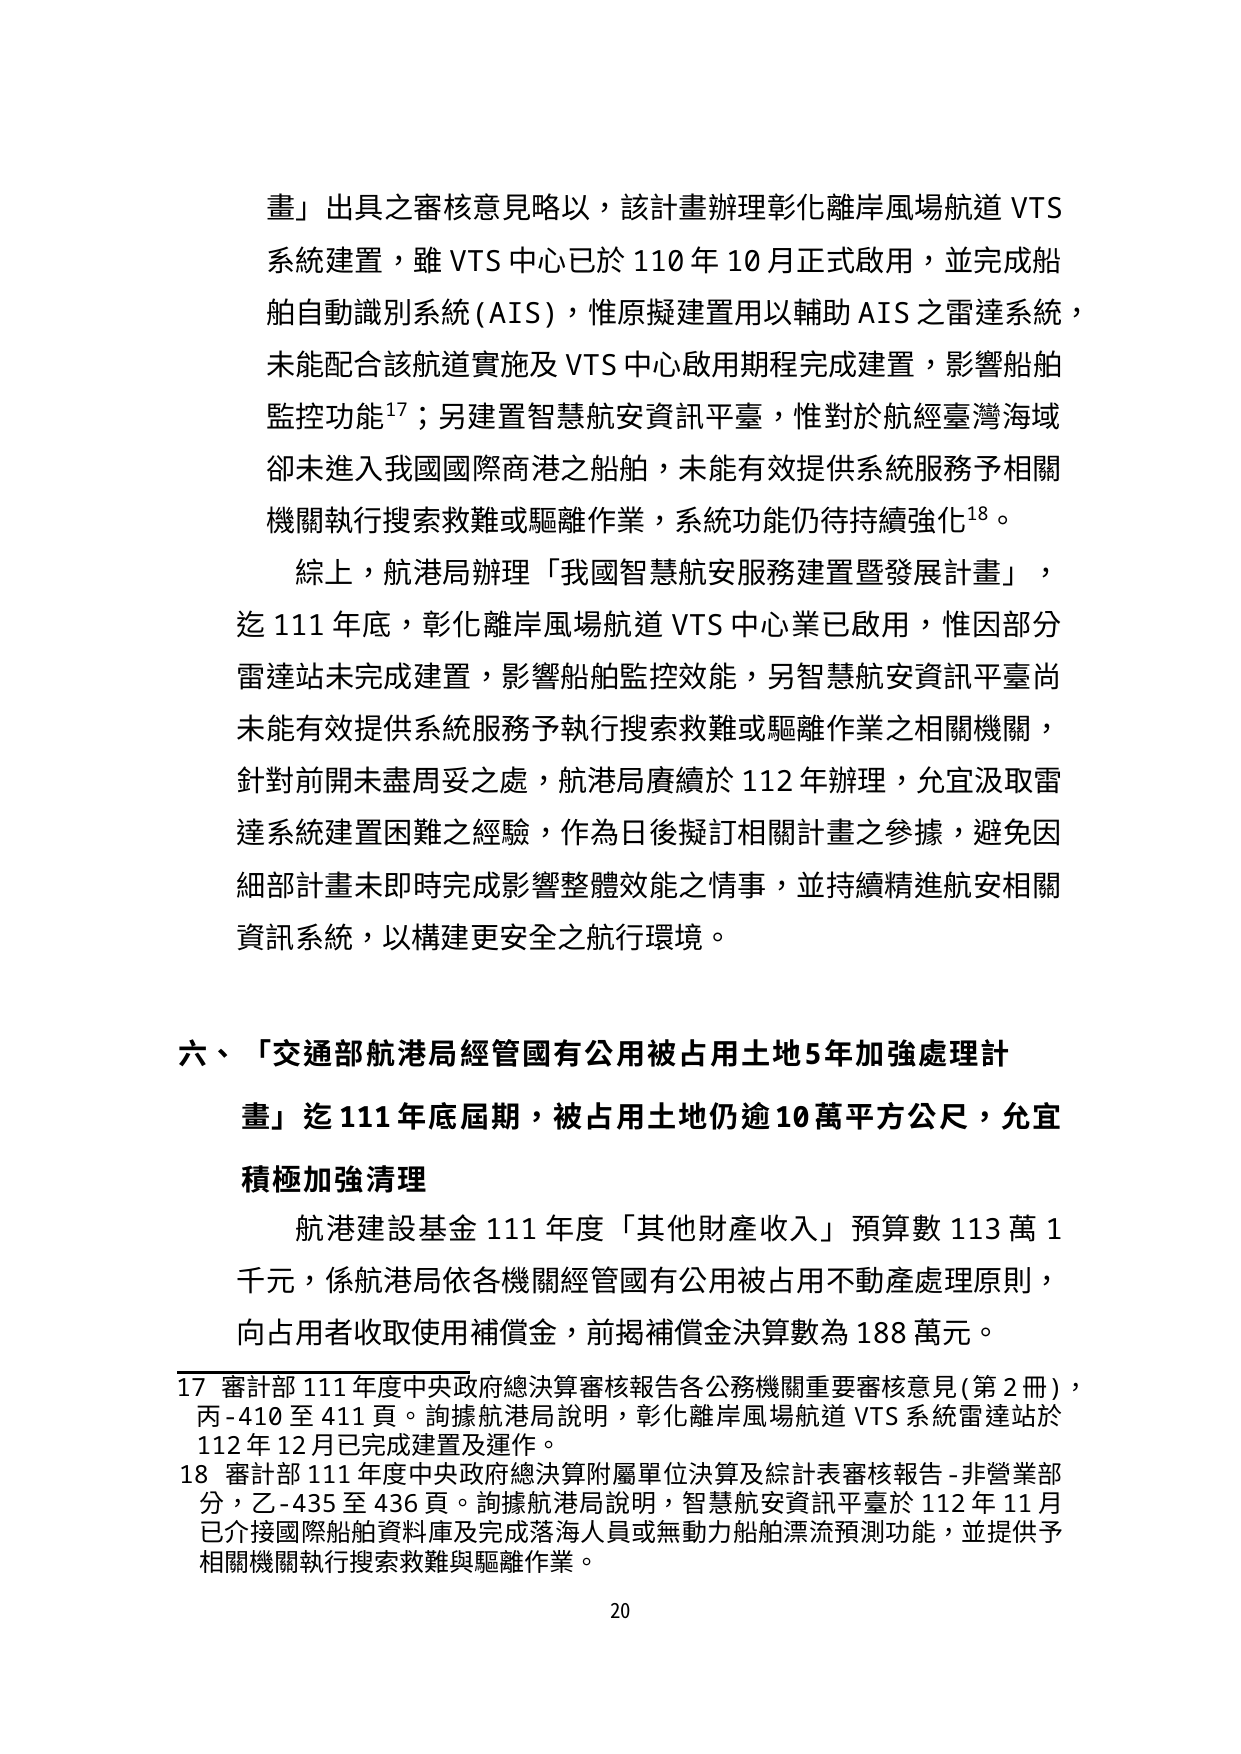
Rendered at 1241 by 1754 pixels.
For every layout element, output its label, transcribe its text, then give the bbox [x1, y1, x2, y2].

text 審計部111年度中央政府總決算附屬單位決算及綜計表審核報告-非營業部分，乙-435至436頁。詢據航港局說明，智慧航安資訊平臺於112年11月已介接國際船舶資料庫及完成落海人員或無動力船舶漂流預測功能，並提供予相關機關執行搜索救難與驅離作業。 [179, 1460, 1063, 1577]
text 航港建設基金111年度「其他財產收入」預算數113萬1千元，係航港局依各機關經管國有公用被占用不動產處理原則，向占用者收取使用補償金，前揭補償金決算數為188萬元。 [236, 1198, 1063, 1354]
text 審計部111年度中央政府總決算審核報告各公務機關重要審核意見(第2冊)，丙-410至411頁。詢據航港局說明，彰化離岸風場航道VTS系統雷達站於112年12月已完成建置及運作。 [176, 1373, 1063, 1460]
text 六、「交通部航港局經管國有公用被占用土地5年加強處理計畫」迄111年底屆期，被占用土地仍逾10萬平方公尺，允宜積極加強清理 [177, 1011, 1063, 1198]
text 復據審計部111年度就「我國智慧航安服務建置暨發展計畫」出具之審核意見略以，該計畫辦理彰化離岸風場航道VTS系統建置，雖VTS中心已於110年10月正式啟用，並完成船舶自動識別系統(AIS)，惟原擬建置用以輔助AIS之雷達系統，未能配合該航道實施及VTS中心啟用期程完成建置，影響船舶監控功能；另建置智慧航安資訊平臺，惟對於航經臺灣海域卻未進入我國國際商港之船舶，未能有效提供系統服務予相關機關執行搜索救難或驅離作業，系統功能仍待持續強化。 [266, 177, 1063, 542]
text 綜上，航港局辦理「我國智慧航安服務建置暨發展計畫」，迄111年底，彰化離岸風場航道VTS中心業已啟用，惟因部分雷達站未完成建置，影響船舶監控效能，另智慧航安資訊平臺尚未能有效提供系統服務予執行搜索救難或驅離作業之相關機關，針對前開未盡周妥之處，航港局賡續於112年辦理，允宜汲取雷達系統建置困難之經驗，作為日後擬訂相關計畫之參據，避免因細部計畫未即時完成影響整體效能之情事，並持續精進航安相關資訊系統，以構建更安全之航行環境。 [236, 542, 1063, 958]
